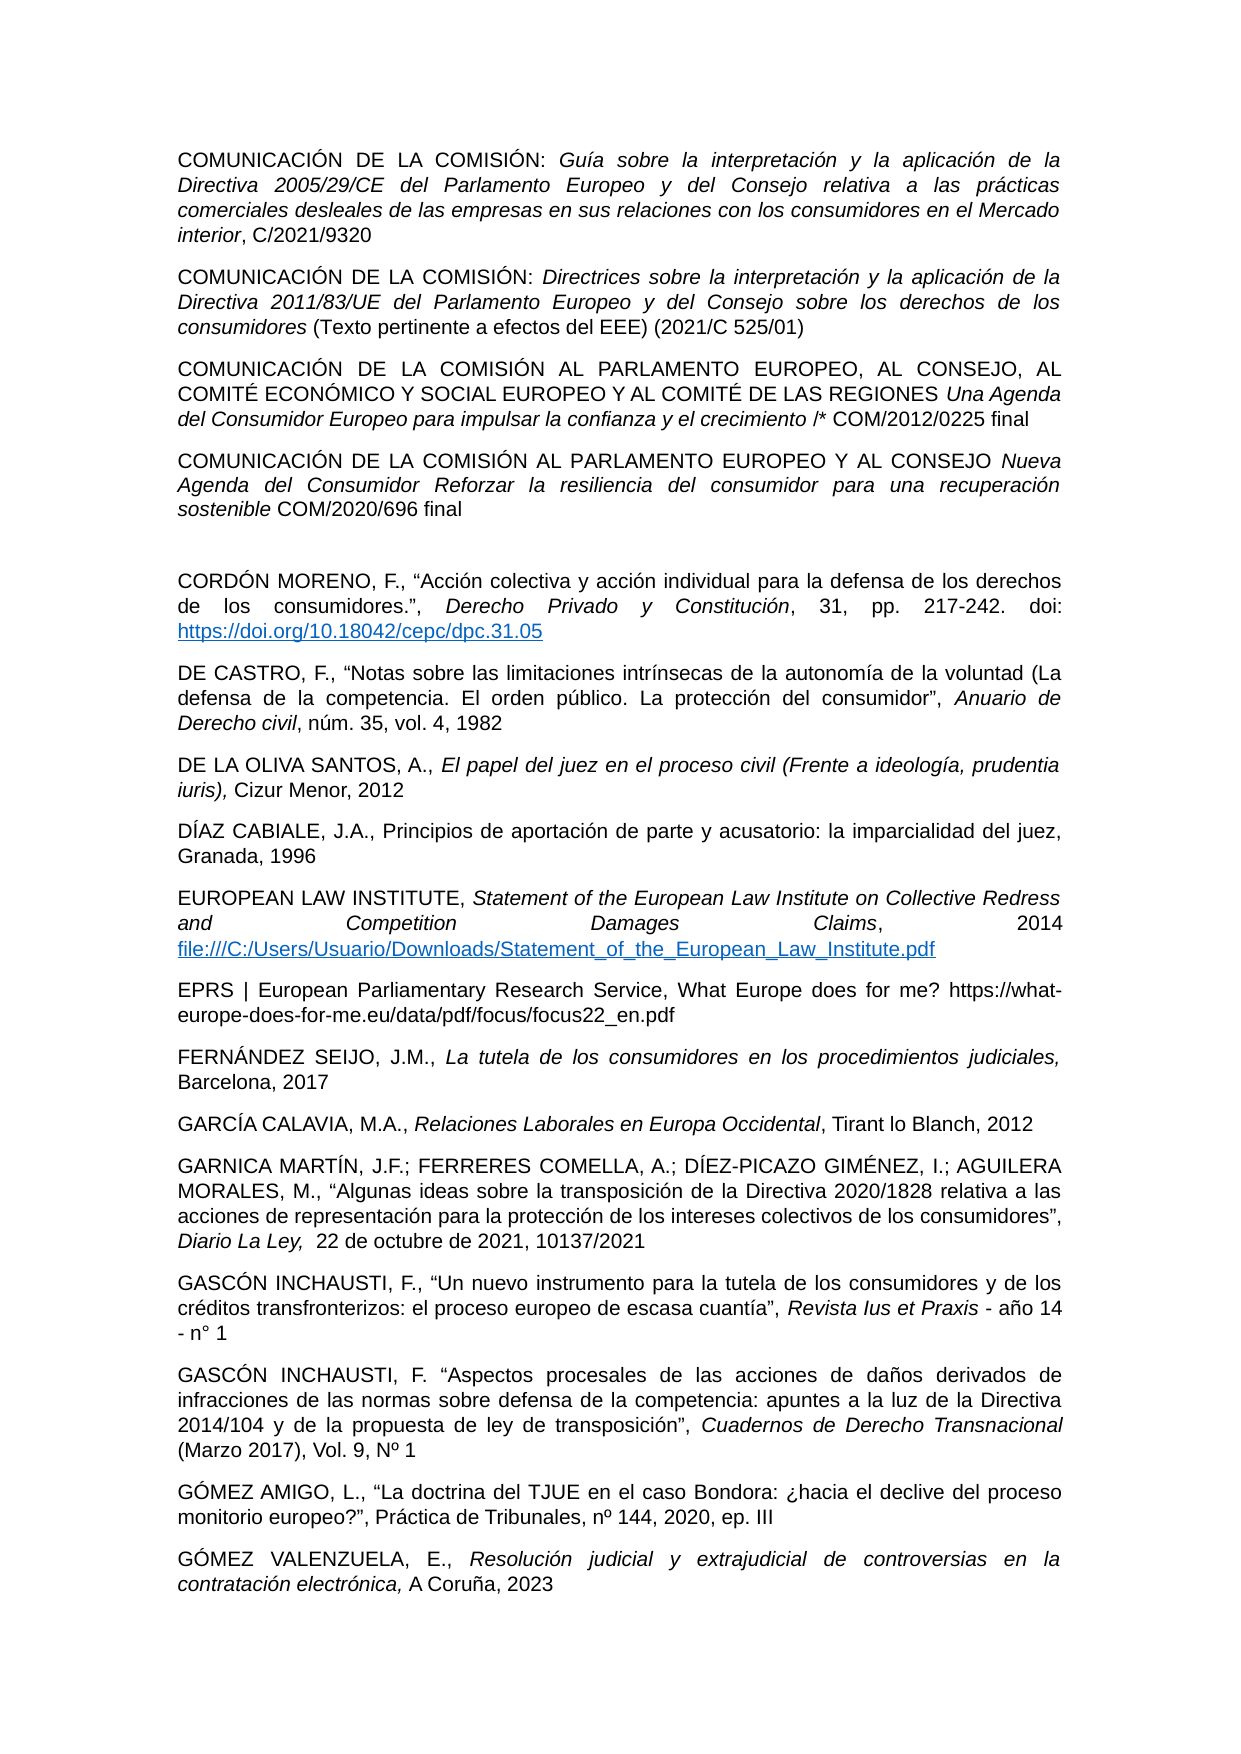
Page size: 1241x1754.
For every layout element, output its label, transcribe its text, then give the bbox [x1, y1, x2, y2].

text GARCÍA CALAVIA, M.A., Relaciones Laborales en Europa Occidental, Tirant lo Blanch, 2012 [177, 1112, 1063, 1136]
text GARNICA MARTÍN, J.F.; FERRERES COMELLA, A.; DÍEZ-PICAZO GIMÉNEZ, I.; AGUILERA MORALES, M., “Algunas ideas sobre la transposición de la Directiva 2020/1828 relativa a las acciones de representación para la protección de los intereses colectivos de los consumidores”, Diario La Ley, 22 de octubre de 2021, 10137/2021 [177, 1154, 1063, 1253]
text DE CASTRO, F., “Notas sobre las limitaciones intrínsecas de la autonomía de la voluntad (La defensa de la competencia. El orden público. La protección del consumidor”, Anuario de Derecho civil, núm. 35, vol. 4, 1982 [177, 660, 1063, 734]
text DE LA OLIVA SANTOS, A., El papel del juez en el proceso civil (Frente a ideología, prudentia iuris), Cizur Menor, 2012 [177, 752, 1063, 801]
text GASCÓN INCHAUSTI, F., “Un nuevo instrumento para la tutela de los consumidores y de los créditos transfronterizos: el proceso europeo de escasa cuantía”, Revista Ius et Praxis - año 14 - n° 1 [177, 1271, 1063, 1345]
text COMUNICACIÓN DE LA COMISIÓN: Directrices sobre la interpretación y la aplicación de la Directiva 2011/83/UE del Parlamento Europeo y del Consejo sobre los derechos de los consumidores (Texto pertinente a efectos del EEE) (2021/C 525/01) [177, 265, 1063, 339]
text EUROPEAN LAW INSTITUTE, Statement of the European Law Institute on Collective Redress and Competition Damages Claims, 2014 file:///C:/Users/Usuario/Downloads/Statement_of_the_European_Law_Institute.pdf [177, 886, 1063, 960]
text COMUNICACIÓN DE LA COMISIÓN AL PARLAMENTO EUROPEO, AL CONSEJO, AL COMITÉ ECONÓMICO Y SOCIAL EUROPEO Y AL COMITÉ DE LAS REGIONES Una Agenda del Consumidor Europeo para impulsar la confianza y el crecimiento /* COM/2012/0225 final [177, 357, 1063, 431]
text COMUNICACIÓN DE LA COMISIÓN: Guía sobre la interpretación y la aplicación de la Directiva 2005/29/CE del Parlamento Europeo y del Consejo relativa a las prácticas comerciales desleales de las empresas en sus relaciones con los consumidores en el Mercado interior, C/2021/9320 [177, 148, 1063, 247]
text DÍAZ CABIALE, J.A., Principios de aportación de parte y acusatorio: la imparcialidad del juez, Granada, 1996 [177, 819, 1063, 868]
text CORDÓN MORENO, F., “Acción colectiva y acción individual para la defensa de los derechos de los consumidores.”, Derecho Privado y Constitución, 31, pp. 217-242. doi: https://doi.org/10.18042/cepc/dpc.31.05 [177, 568, 1063, 643]
text COMUNICACIÓN DE LA COMISIÓN AL PARLAMENTO EUROPEO Y AL CONSEJO Nueva Agenda del Consumidor Reforzar la resiliencia del consumidor para una recuperación sostenible COM/2020/696 final [177, 449, 1063, 521]
text FERNÁNDEZ SEIJO, J.M., La tutela de los consumidores en los procedimientos judiciales, Barcelona, 2017 [177, 1045, 1063, 1094]
text GÓMEZ VALENZUELA, E., Resolución judicial y extrajudicial de controversias en la contratación electrónica, A Coruña, 2023 [177, 1547, 1063, 1596]
text EPRS | European Parliamentary Research Service, What Europe does for me? https://what-europe-does-for-me.eu/data/pdf/focus/focus22_en.pdf [177, 978, 1063, 1027]
text GÓMEZ AMIGO, L., “La doctrina del TJUE en el caso Bondora: ¿hacia el declive del proceso monitorio europeo?”, Práctica de Tribunales, nº 144, 2020, ep. III [177, 1480, 1063, 1529]
text GASCÓN INCHAUSTI, F. “Aspectos procesales de las acciones de daños derivados de infracciones de las normas sobre defensa de la competencia: apuntes a la luz de la Directiva 2014/104 y de la propuesta de ley de transposición”, Cuadernos de Derecho Transnacional (Marzo 2017), Vol. 9, Nº 1 [177, 1363, 1063, 1462]
